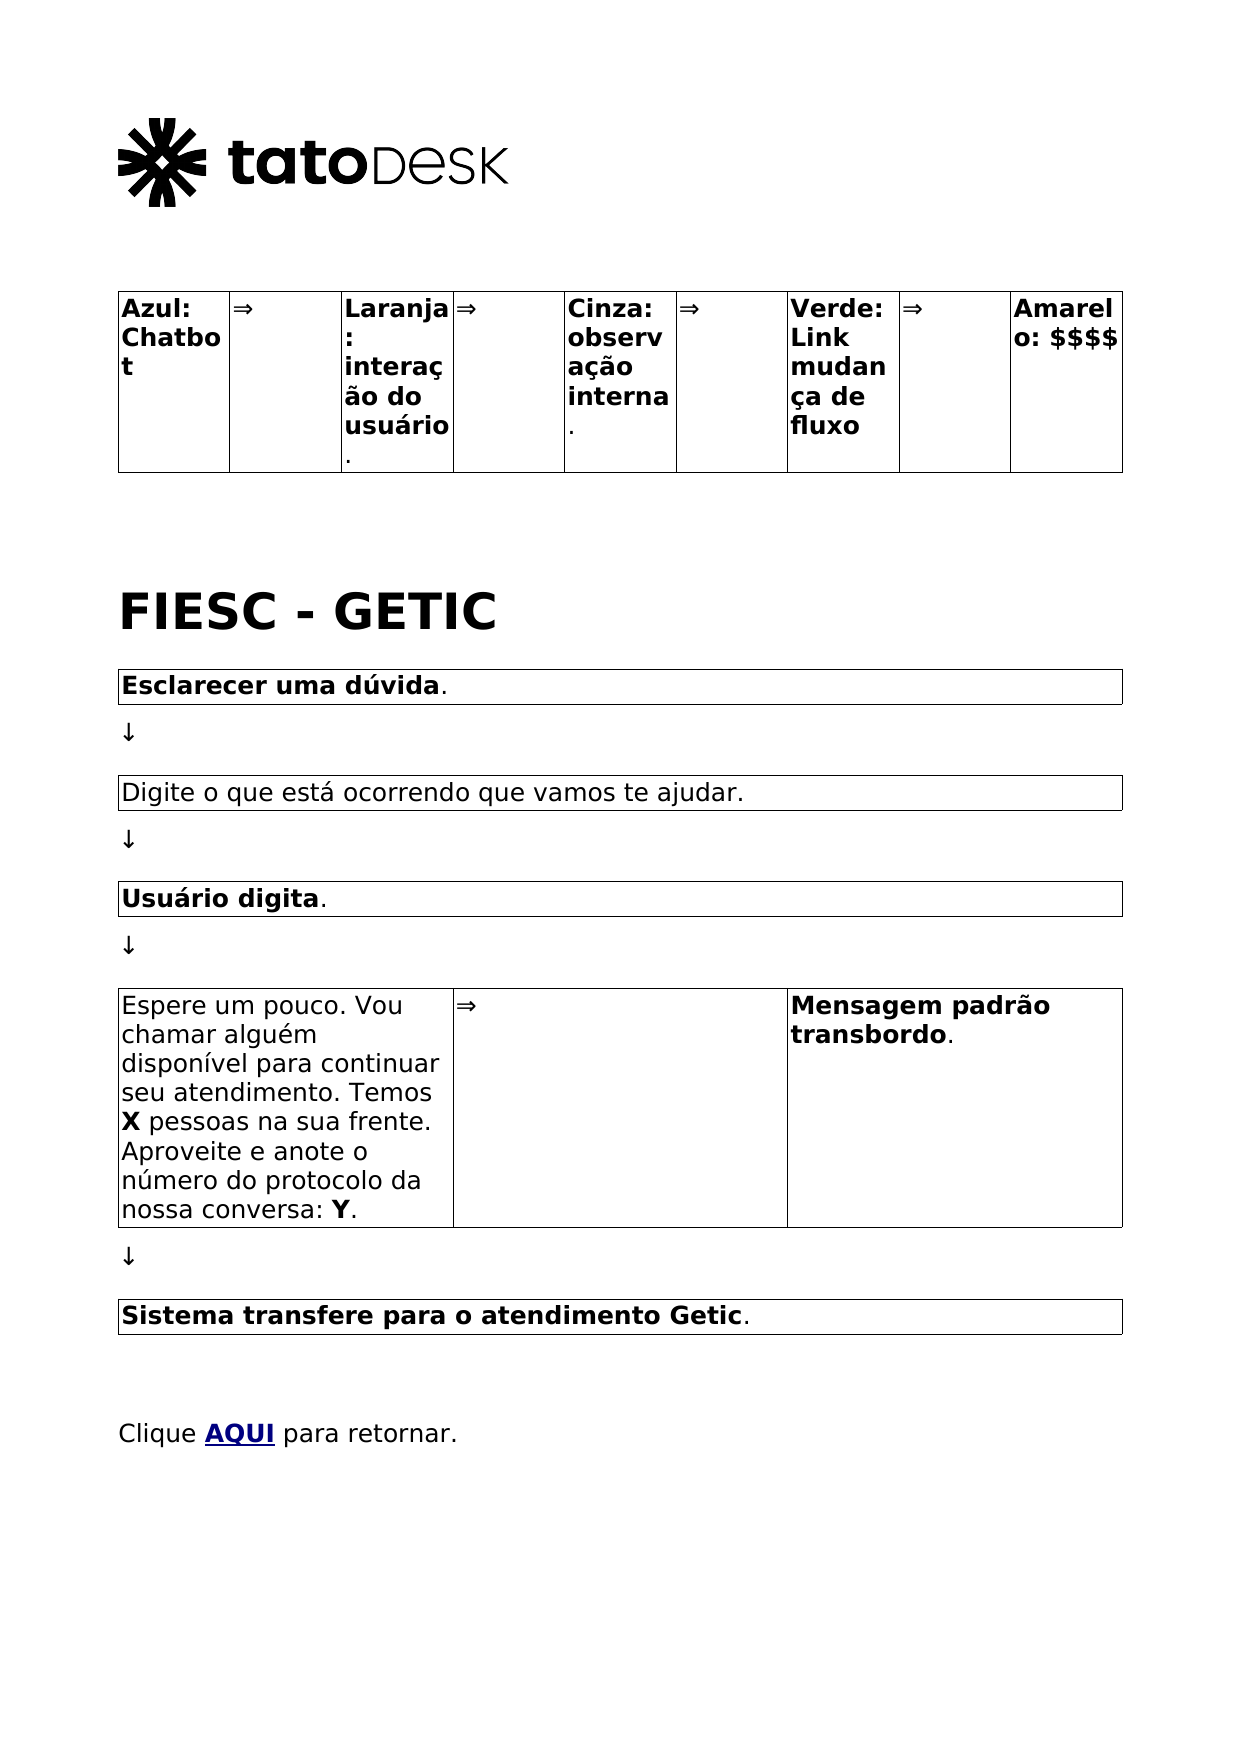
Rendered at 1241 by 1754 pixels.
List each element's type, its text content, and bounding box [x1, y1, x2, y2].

table_header Verde: Link mudança de fluxo [788, 292, 899, 472]
text Clique AQUI para retornar. [118, 1419, 1122, 1478]
table_header ⇒ [677, 292, 787, 472]
text ↓ [118, 825, 1122, 854]
table_header Espere um pouco. Vou chamar alguém disponível para continuar seu atendimento. Temos X pessoas na sua frente. Aproveite e anote o número do protocolo da nossa conversa: Y. [119, 989, 453, 1227]
table_header Digite o que está ocorrendo que vamos te ajudar. [119, 776, 1122, 810]
text ↓ [118, 1242, 1122, 1271]
table_header Usuário digita. [119, 882, 1122, 916]
picture [118, 118, 509, 207]
table_header Cinza: observação interna. [565, 292, 676, 472]
table_header Sistema transfere para o atendimento Getic. [119, 1300, 1122, 1333]
table_header Mensagem padrão transbordo. [788, 989, 1122, 1227]
table_header ⇒ [230, 292, 341, 472]
text ↓ [118, 931, 1122, 961]
table_header Amarelo: $$$$ [1011, 292, 1122, 472]
table_header ⇒ [454, 292, 564, 472]
table_header Laranja: interação do usuário. [342, 292, 453, 472]
subtitle FIESC - GETIC [118, 583, 1122, 641]
table_header ⇒ [900, 292, 1010, 472]
text ↓ [118, 718, 1122, 748]
table_header Esclarecer uma dúvida. [119, 670, 1122, 703]
table_header Azul: Chatbot [119, 292, 229, 472]
table_header ⇒ [454, 989, 787, 1227]
